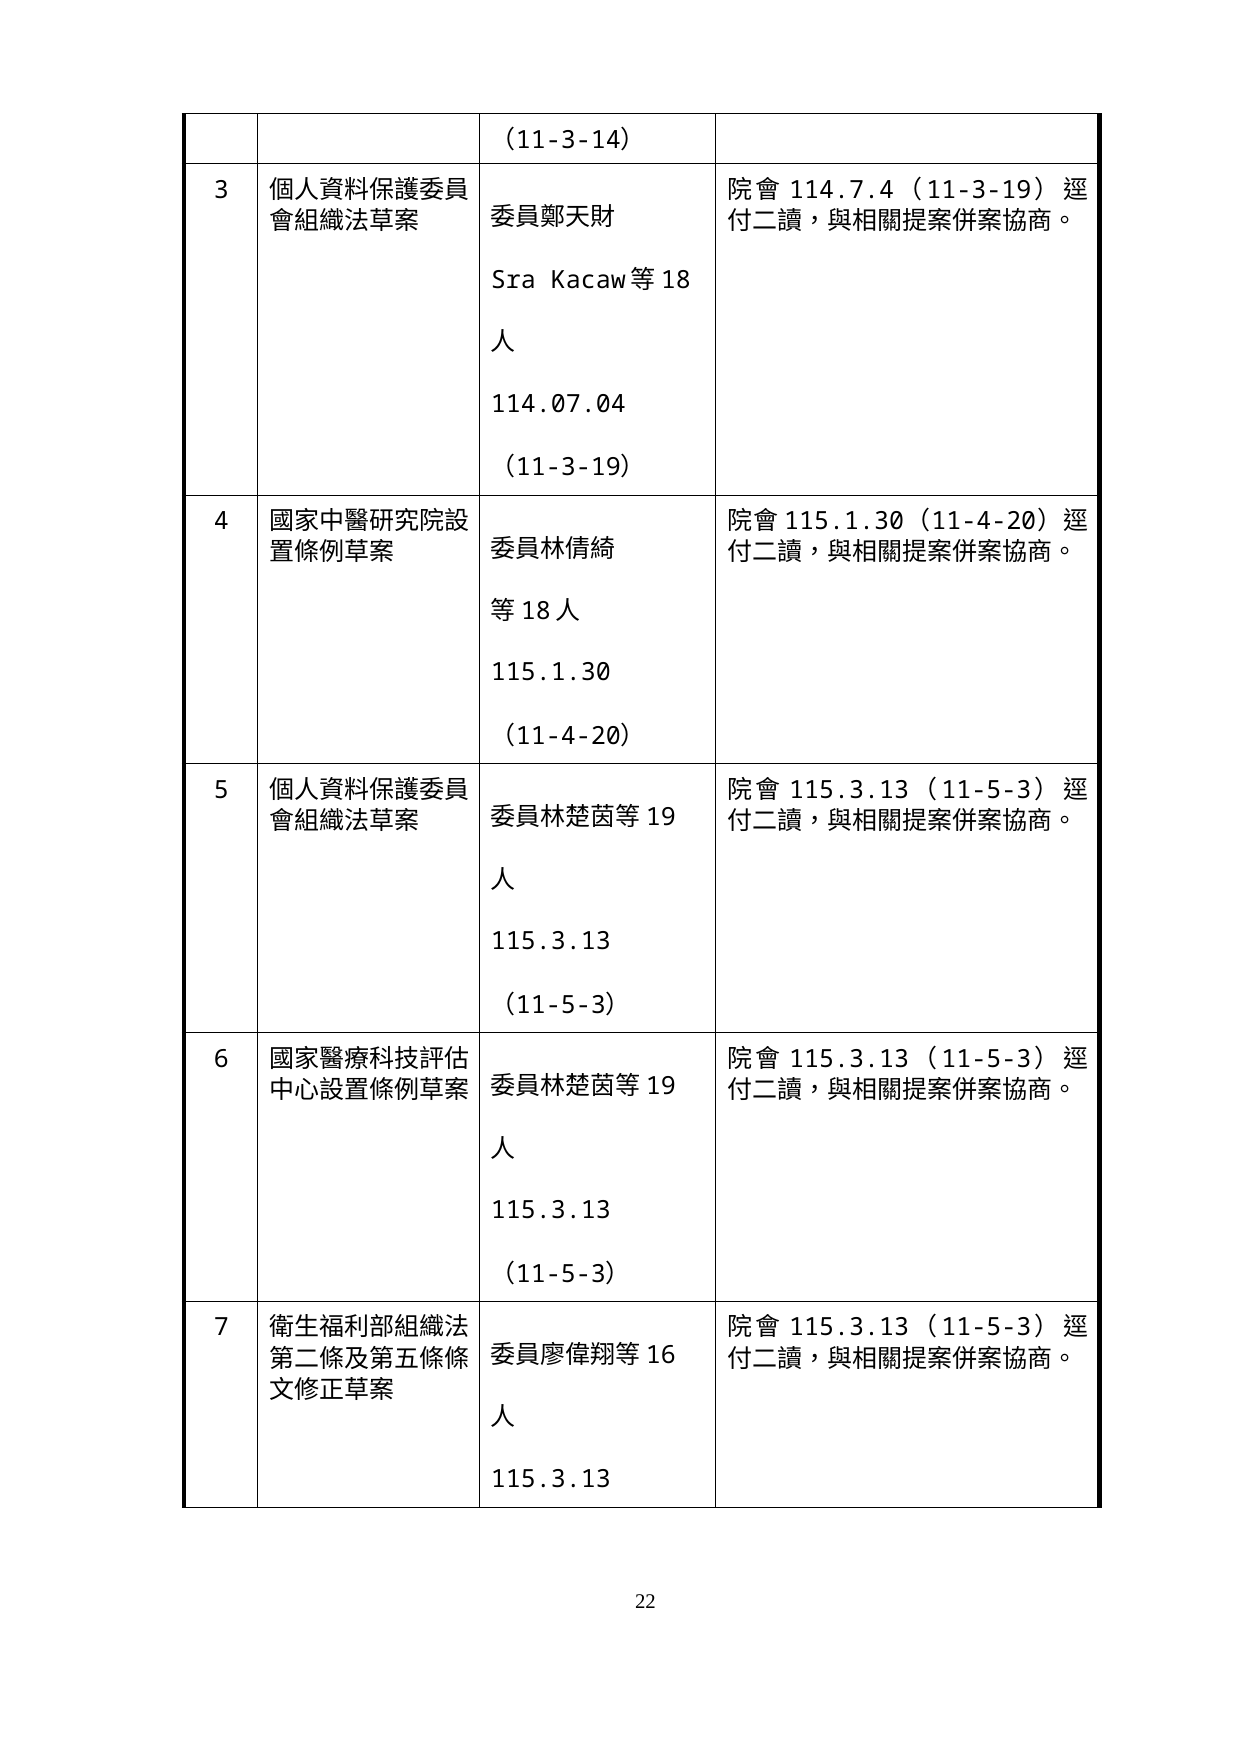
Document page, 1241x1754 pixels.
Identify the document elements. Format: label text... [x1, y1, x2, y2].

table_cell 委員林楚茵等19人 115.3.13 （11-5-3） [480, 1033, 715, 1301]
table_cell 院會115.3.13（11-5-3）逕付二讀，與相關提案併案協商。 [716, 1033, 1097, 1301]
table_cell 國家醫療科技評估中心設置條例草案 [258, 1033, 479, 1301]
table_cell 衛生福利部組織法第二條及第五條條文修正草案 [258, 1302, 479, 1507]
table_cell 7 [186, 1302, 257, 1507]
table_cell 個人資料保護委員會組織法草案 [258, 164, 479, 494]
table_cell 國家中醫研究院設置條例草案 [258, 496, 479, 763]
table_cell 5 [186, 764, 257, 1032]
table_cell [716, 114, 1097, 163]
table_cell [258, 114, 479, 163]
table_cell 3 [186, 164, 257, 494]
table_cell 院會115.3.13（11-5-3）逕付二讀，與相關提案併案協商。 [716, 1302, 1097, 1507]
table_cell 院會114.7.4（11-3-19）逕付二讀，與相關提案併案協商。 [716, 164, 1097, 494]
table_cell 委員鄭天財 Sra Kacaw等18人 114.07.04 （11-3-19） [480, 164, 715, 494]
table_cell 委員廖偉翔等16人 115.3.13 [480, 1302, 715, 1507]
table_cell 委員林楚茵等19人 115.3.13 （11-5-3） [480, 764, 715, 1032]
table_cell 個人資料保護委員會組織法草案 [258, 764, 479, 1032]
table_cell （11-3-14） [480, 114, 715, 163]
table_cell 6 [186, 1033, 257, 1301]
table_cell 院會115.3.13（11-5-3）逕付二讀，與相關提案併案協商。 [716, 764, 1097, 1032]
table_cell 委員林倩綺 等18人 115.1.30 （11-4-20） [480, 496, 715, 763]
table_cell 4 [186, 496, 257, 763]
table_cell 院會115.1.30（11-4-20）逕付二讀，與相關提案併案協商。 [716, 496, 1097, 763]
table_cell [186, 114, 257, 163]
